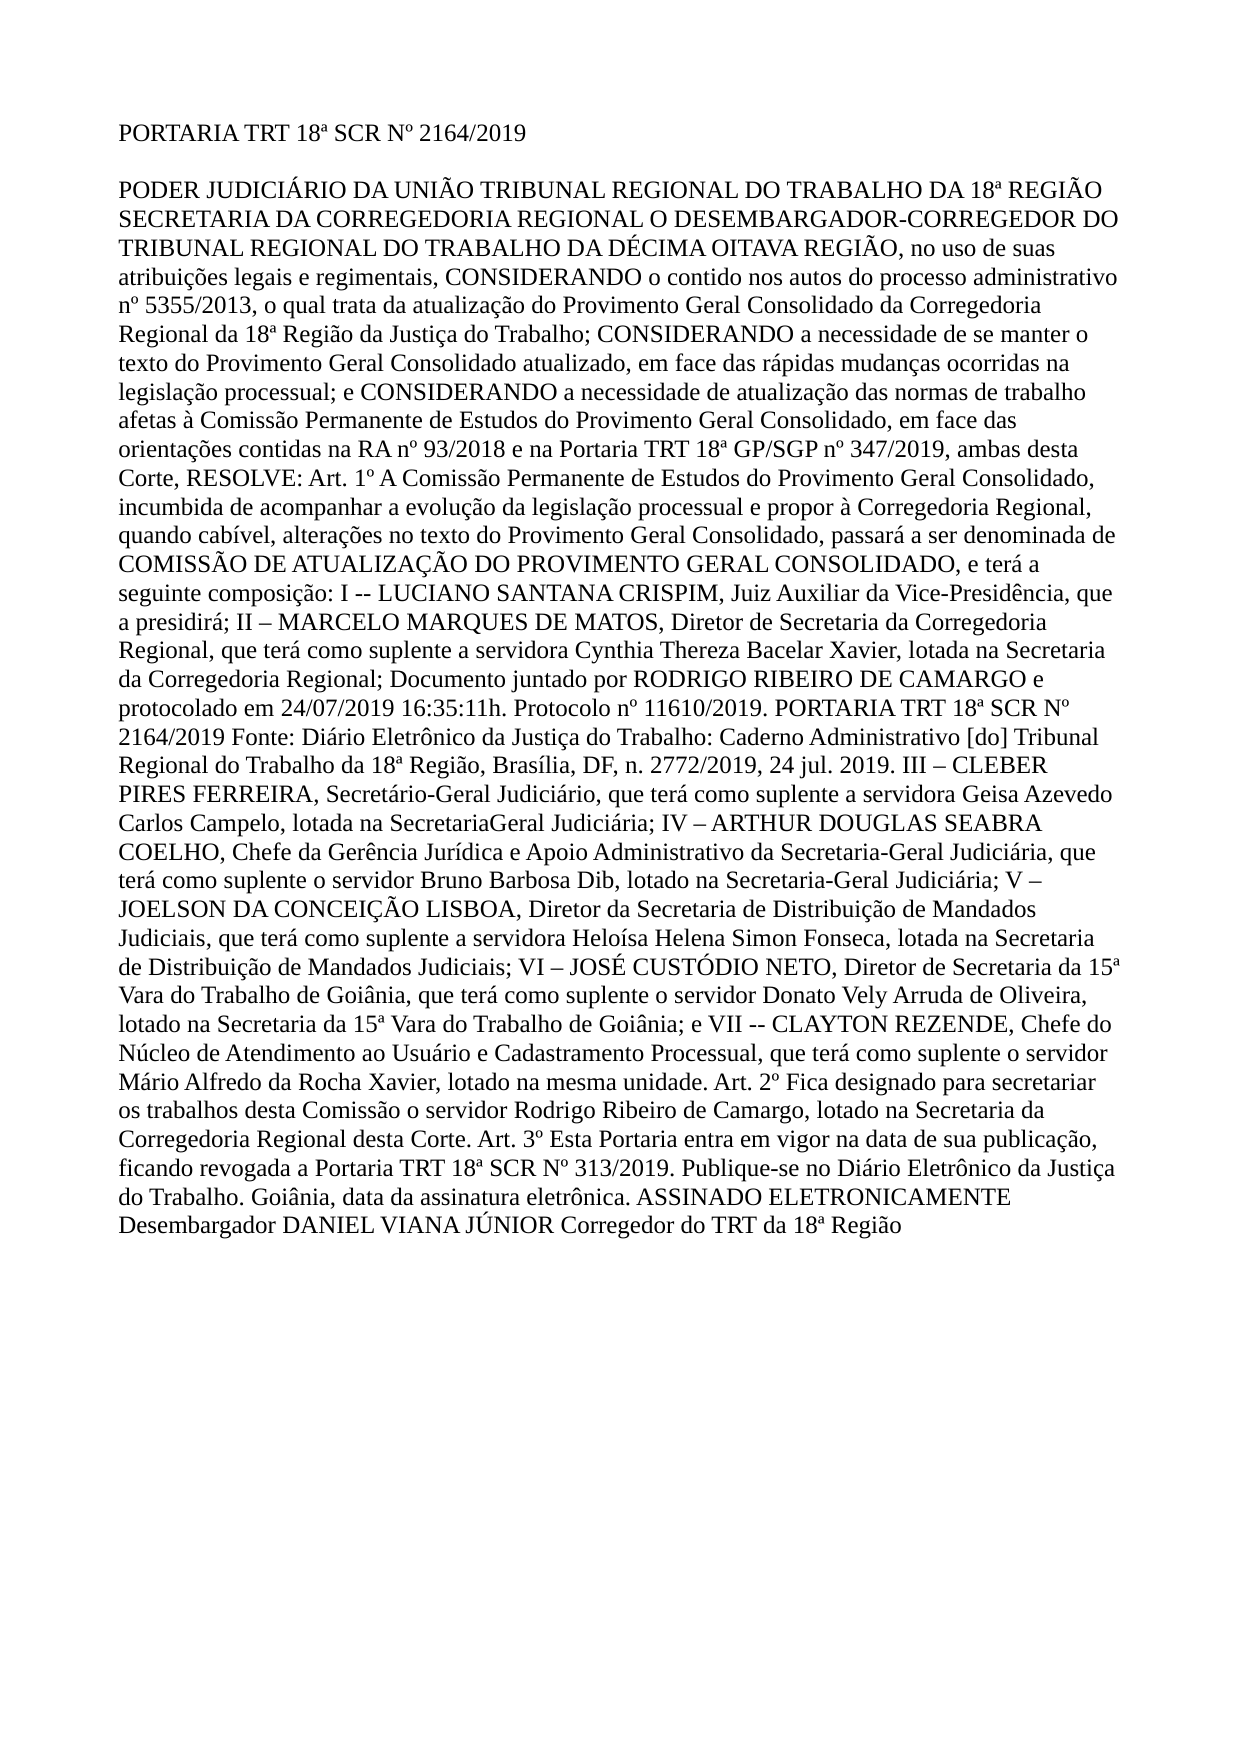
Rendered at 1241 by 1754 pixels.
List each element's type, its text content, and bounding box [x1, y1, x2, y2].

text PORTARIA TRT 18ª SCR Nº 2164/2019 [118, 118, 1122, 147]
text PODER JUDICIÁRIO DA UNIÃO TRIBUNAL REGIONAL DO TRABALHO DA 18ª REGIÃO SECRETARIA DA CORREGEDORIA REGIONAL O DESEMBARGADOR-CORREGEDOR DO TRIBUNAL REGIONAL DO TRABALHO DA DÉCIMA OITAVA REGIÃO, no uso de suas atribuições legais e regimentais, CONSIDERANDO o contido nos autos do processo administrativo nº 5355/2013, o qual trata da atualização do Provimento Geral Consolidado da Corregedoria Regional da 18ª Região da Justiça do Trabalho; CONSIDERANDO a necessidade de se manter o texto do Provimento Geral Consolidado atualizado, em face das rápidas mudanças ocorridas na legislação processual; e CONSIDERANDO a necessidade de atualização das normas de trabalho afetas à Comissão Permanente de Estudos do Provimento Geral Consolidado, em face das orientações contidas na RA nº 93/2018 e na Portaria TRT 18ª GP/SGP nº 347/2019, ambas desta Corte, RESOLVE: Art. 1º A Comissão Permanente de Estudos do Provimento Geral Consolidado, incumbida de acompanhar a evolução da legislação processual e propor à Corregedoria Regional, quando cabível, alterações no texto do Provimento Geral Consolidado, passará a ser denominada de COMISSÃO DE ATUALIZAÇÃO DO PROVIMENTO GERAL CONSOLIDADO, e terá a seguinte composição: I -- LUCIANO SANTANA CRISPIM, Juiz Auxiliar da Vice-Presidência, que a presidirá; II – MARCELO MARQUES DE MATOS, Diretor de Secretaria da Corregedoria Regional, que terá como suplente a servidora Cynthia Thereza Bacelar Xavier, lotada na Secretaria da Corregedoria Regional; Documento juntado por RODRIGO RIBEIRO DE CAMARGO e protocolado em 24/07/2019 16:35:11h. Protocolo nº 11610/2019. PORTARIA TRT 18ª SCR Nº 2164/2019 Fonte: Diário Eletrônico da Justiça do Trabalho: Caderno Administrativo [do] Tribunal Regional do Trabalho da 18ª Região, Brasília, DF, n. 2772/2019, 24 jul. 2019. III – CLEBER PIRES FERREIRA, Secretário-Geral Judiciário, que terá como suplente a servidora Geisa Azevedo Carlos Campelo, lotada na SecretariaGeral Judiciária; IV – ARTHUR DOUGLAS SEABRA COELHO, Chefe da Gerência Jurídica e Apoio Administrativo da Secretaria-Geral Judiciária, que terá como suplente o servidor Bruno Barbosa Dib, lotado na Secretaria-Geral Judiciária; V – JOELSON DA CONCEIÇÃO LISBOA, Diretor da Secretaria de Distribuição de Mandados Judiciais, que terá como suplente a servidora Heloísa Helena Simon Fonseca, lotada na Secretaria de Distribuição de Mandados Judiciais; VI – JOSÉ CUSTÓDIO NETO, Diretor de Secretaria da 15ª Vara do Trabalho de Goiânia, que terá como suplente o servidor Donato Vely Arruda de Oliveira, lotado na Secretaria da 15ª Vara do Trabalho de Goiânia; e VII -- CLAYTON REZENDE, Chefe do Núcleo de Atendimento ao Usuário e Cadastramento Processual, que terá como suplente o servidor Mário Alfredo da Rocha Xavier, lotado na mesma unidade. Art. 2º Fica designado para secretariar os trabalhos desta Comissão o servidor Rodrigo Ribeiro de Camargo, lotado na Secretaria da Corregedoria Regional desta Corte. Art. 3º Esta Portaria entra em vigor na data de sua publicação, ficando revogada a Portaria TRT 18ª SCR Nº 313/2019. Publique-se no Diário Eletrônico da Justiça do Trabalho. Goiânia, data da assinatura eletrônica. ASSINADO ELETRONICAMENTE Desembargador DANIEL VIANA JÚNIOR Corregedor do TRT da 18ª Região [118, 176, 1122, 1239]
